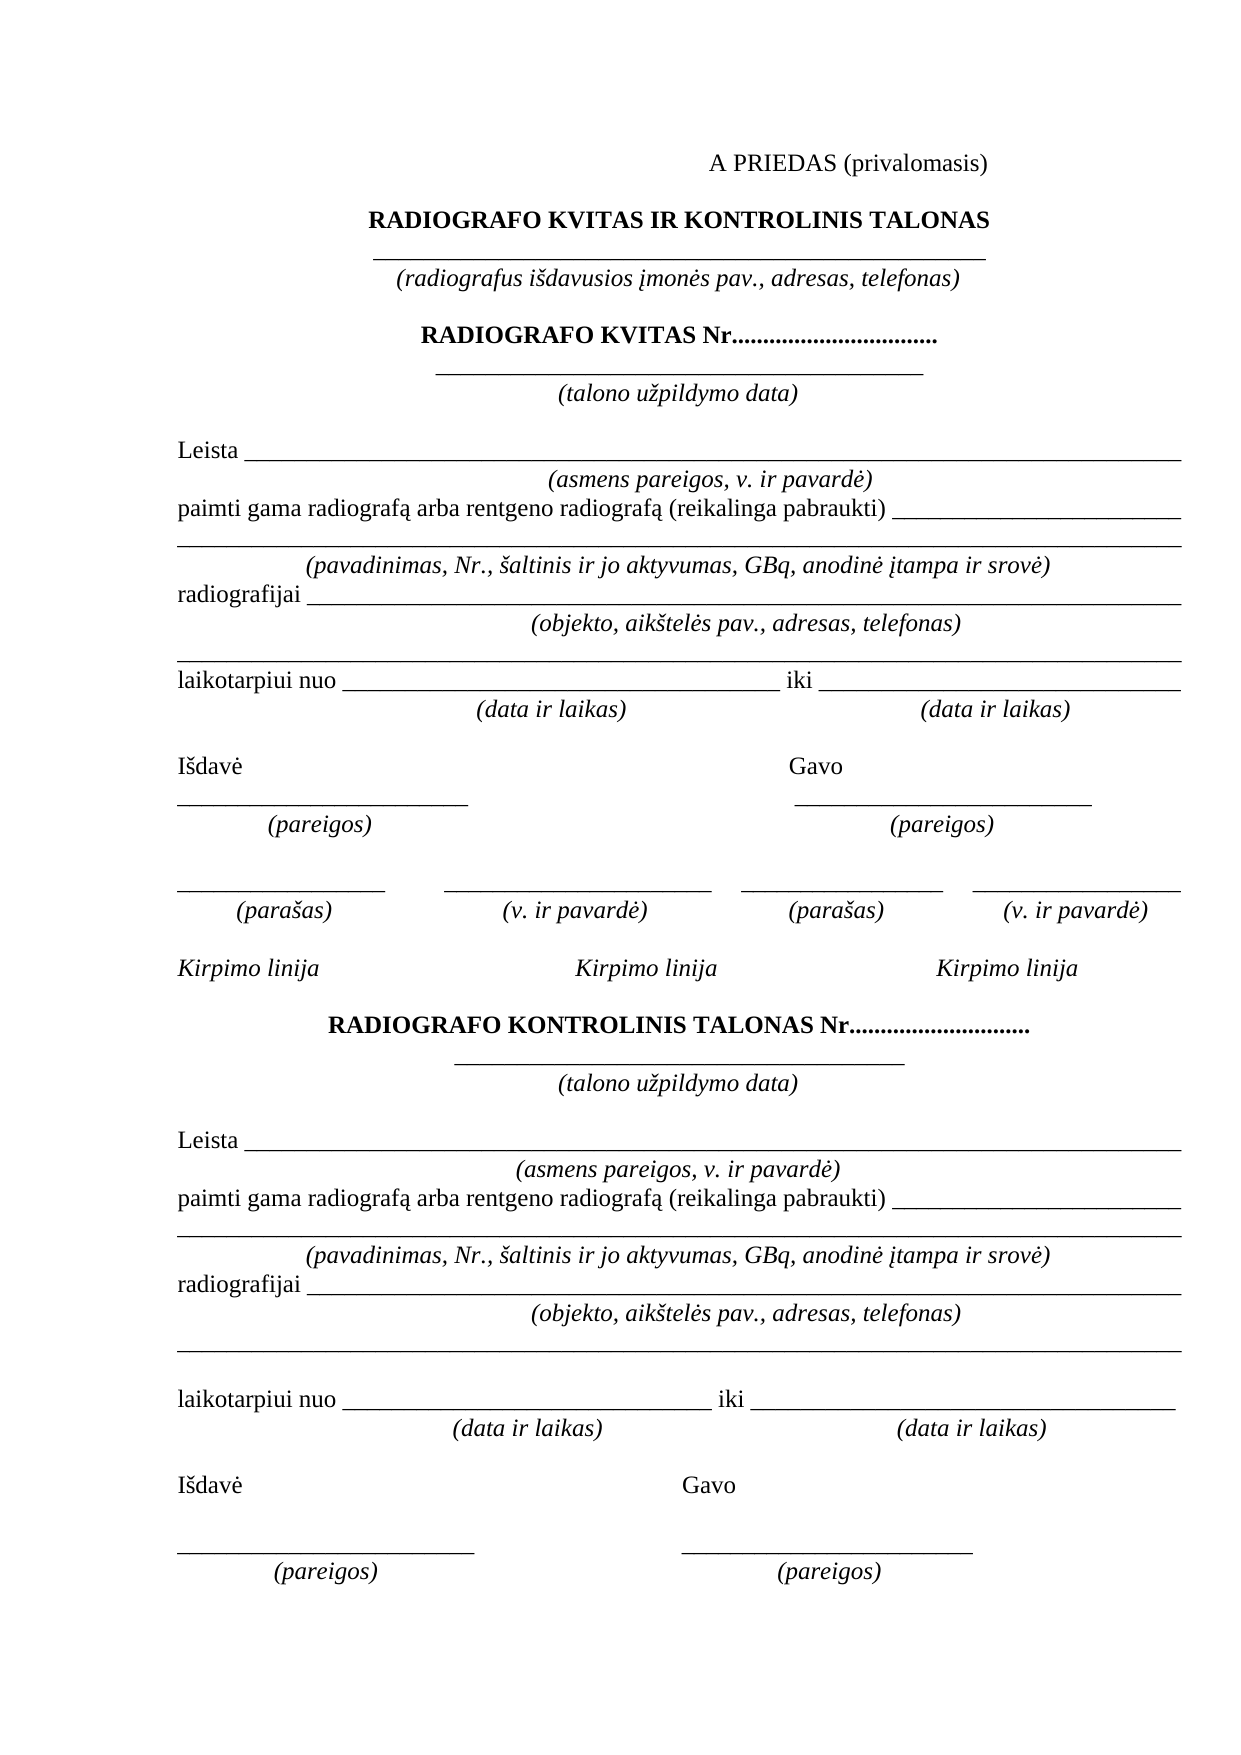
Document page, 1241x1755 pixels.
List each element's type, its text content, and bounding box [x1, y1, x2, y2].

text (data ir laikas) (data ir laikas) [177, 1413, 1181, 1441]
text (talono užpildymo data) [177, 1068, 1181, 1096]
text (pareigos) (pareigos) [177, 809, 1181, 838]
text _______________________________________ [177, 349, 1181, 378]
text (objekto, aikštelės pav., adresas, telefonas) [177, 608, 1181, 636]
text Leista [177, 1125, 1181, 1154]
text Išdavė Gavo [177, 751, 1181, 780]
text radiografijai [177, 1269, 1181, 1298]
text A PRIEDAS (privalomasis) [177, 148, 1181, 176]
text radiografijai [177, 579, 1181, 608]
text (pavadinimas, Nr., šaltinis ir jo aktyvumas, GBq, anodinė įtampa ir srovė) [177, 1240, 1181, 1269]
text (pavadinimas, Nr., šaltinis ir jo aktyvumas, GBq, anodinė įtampa ir srovė) [177, 550, 1181, 579]
text (pareigos) (pareigos) [177, 1556, 1181, 1585]
text laikotarpiui nuo ___________________________________ iki [177, 665, 1181, 694]
text paimti gama radiografą arba rentgeno radiografą (reikalinga pabraukti) [177, 493, 1181, 521]
text (asmens pareigos, v. ir pavardė) [177, 1154, 1181, 1183]
text _________________________________________________ [177, 234, 1181, 263]
text (talono užpildymo data) [177, 378, 1181, 406]
text laikotarpiui nuo iki __________________________________ [177, 1384, 1181, 1413]
text (radiografus išdavusios įmonės pav., adresas, telefonas) [177, 263, 1181, 291]
text RADIOGRAFO KONTROLINIS TALONAS Nr............................. [177, 1010, 1181, 1039]
text (objekto, aikštelės pav., adresas, telefonas) [177, 1298, 1181, 1326]
text Leista [177, 435, 1181, 464]
text (asmens pareigos, v. ir pavardė) [177, 464, 1181, 493]
text paimti gama radiografą arba rentgeno radiografą (reikalinga pabraukti) [177, 1183, 1181, 1211]
text RADIOGRAFO KVITAS Nr................................. [177, 320, 1181, 349]
text (parašas) (v. ir pavardė) (parašas) (v. ir pavardė) [177, 895, 1181, 924]
text Kirpimo linija Kirpimo linija Kirpimo linija [177, 953, 1181, 981]
text Išdavė Gavo [177, 1470, 1181, 1499]
text ____________________________________ [177, 1039, 1181, 1068]
text (data ir laikas) (data ir laikas) [177, 694, 1181, 723]
text RADIOGRAFO KVITAS IR KONTROLINIS TALONAS [177, 205, 1181, 234]
